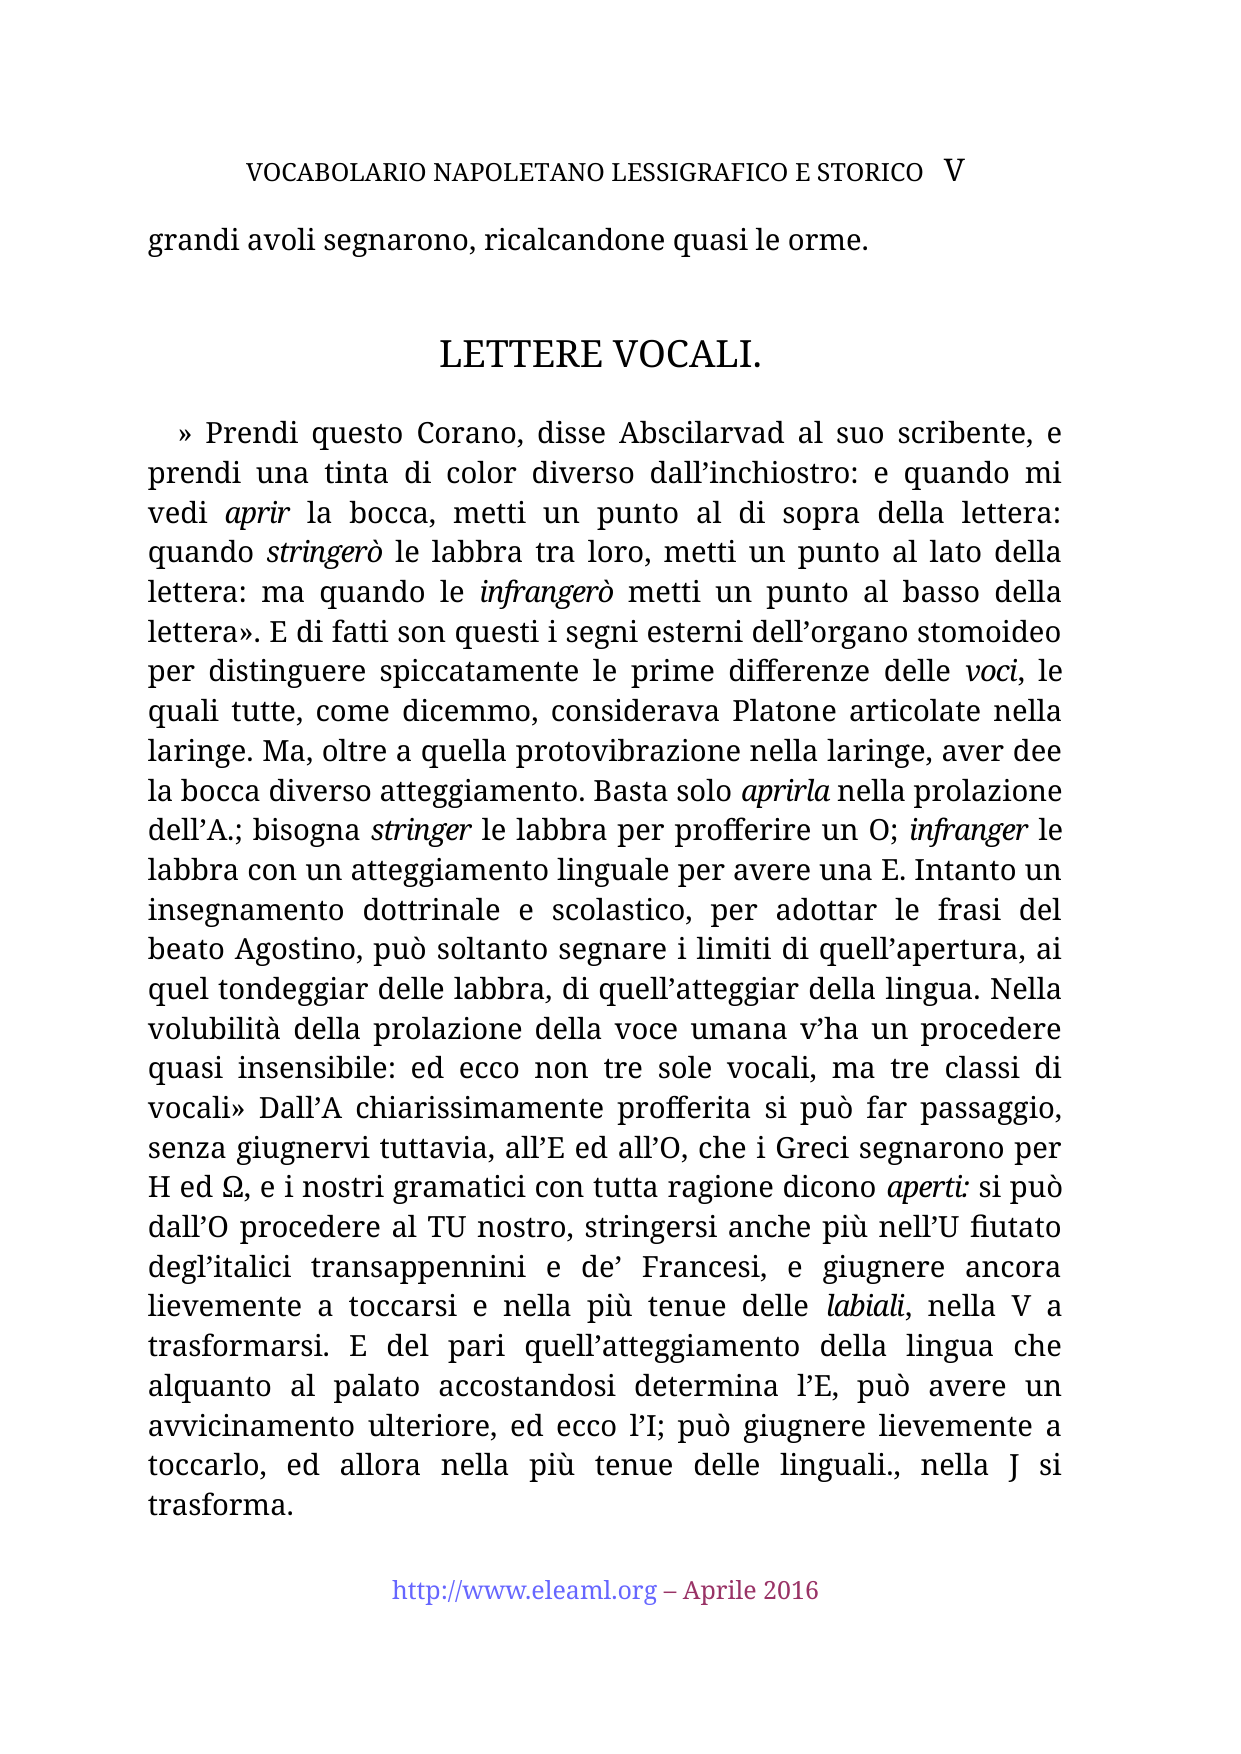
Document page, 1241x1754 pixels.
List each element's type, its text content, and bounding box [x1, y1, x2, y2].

text LETTERE VOCALI. [148, 327, 1063, 378]
text » Prendi questo Corano, disse Abscilarvad al suo scribente, e prendi una tinta di color diverso dall’inchiostro: e quando mi vedi aprir la bocca, metti un punto al di sopra della lettera: quando stringerò le labbra tra loro, metti un punto al lato della lettera: ma quando le infrangerò metti un punto al basso della lettera». E di fatti son questi i segni esterni dell’organo stomoideo per distinguere spiccatamente le prime differenze delle voci, le quali tutte, come dicemmo, considerava Platone articolate nella laringe. Ma, oltre a quella protovibrazione nella laringe, aver dee la bocca diverso atteggiamento. Basta solo aprirla nella prolazione dell’A.; bisogna stringer le labbra per profferire un O; infranger le labbra con un atteggiamento linguale per avere una E. Intanto un insegnamento dottrinale e scolastico, per adottar le frasi del beato Agostino, può soltanto segnare i limiti di quell’apertura, ai quel tondeggiar delle labbra, di quell’atteggiar della lingua. Nella volubilità della prolazione della voce umana v’ha un procedere quasi insensibile: ed ecco non tre sole vocali, ma tre classi di vocali» Dall’A chiarissimamente profferita si può far passaggio, senza giugnervi tuttavia, all’E ed all’O, che i Greci segnarono per H ed Ω, e i nostri gramatici con tutta ragione dicono aperti: si può dall’O procedere al TU nostro, stringersi anche più nell’U fiutato degl’italici transappennini e de’ Francesi, e giugnere ancora lievemente a toccarsi e nella più tenue delle labiali, nella V a trasformarsi. E del pari quell’atteggiamento della lingua che alquanto al palato accostandosi determina l’E, può avere un avvicinamento ulteriore, ed ecco l’I; può giugnere lievemente a toccarlo, ed allora nella più tenue delle linguali., nella J si trasforma. [148, 413, 1063, 1524]
text grandi avoli segnarono, ricalcandone quasi le orme. [148, 220, 1063, 259]
